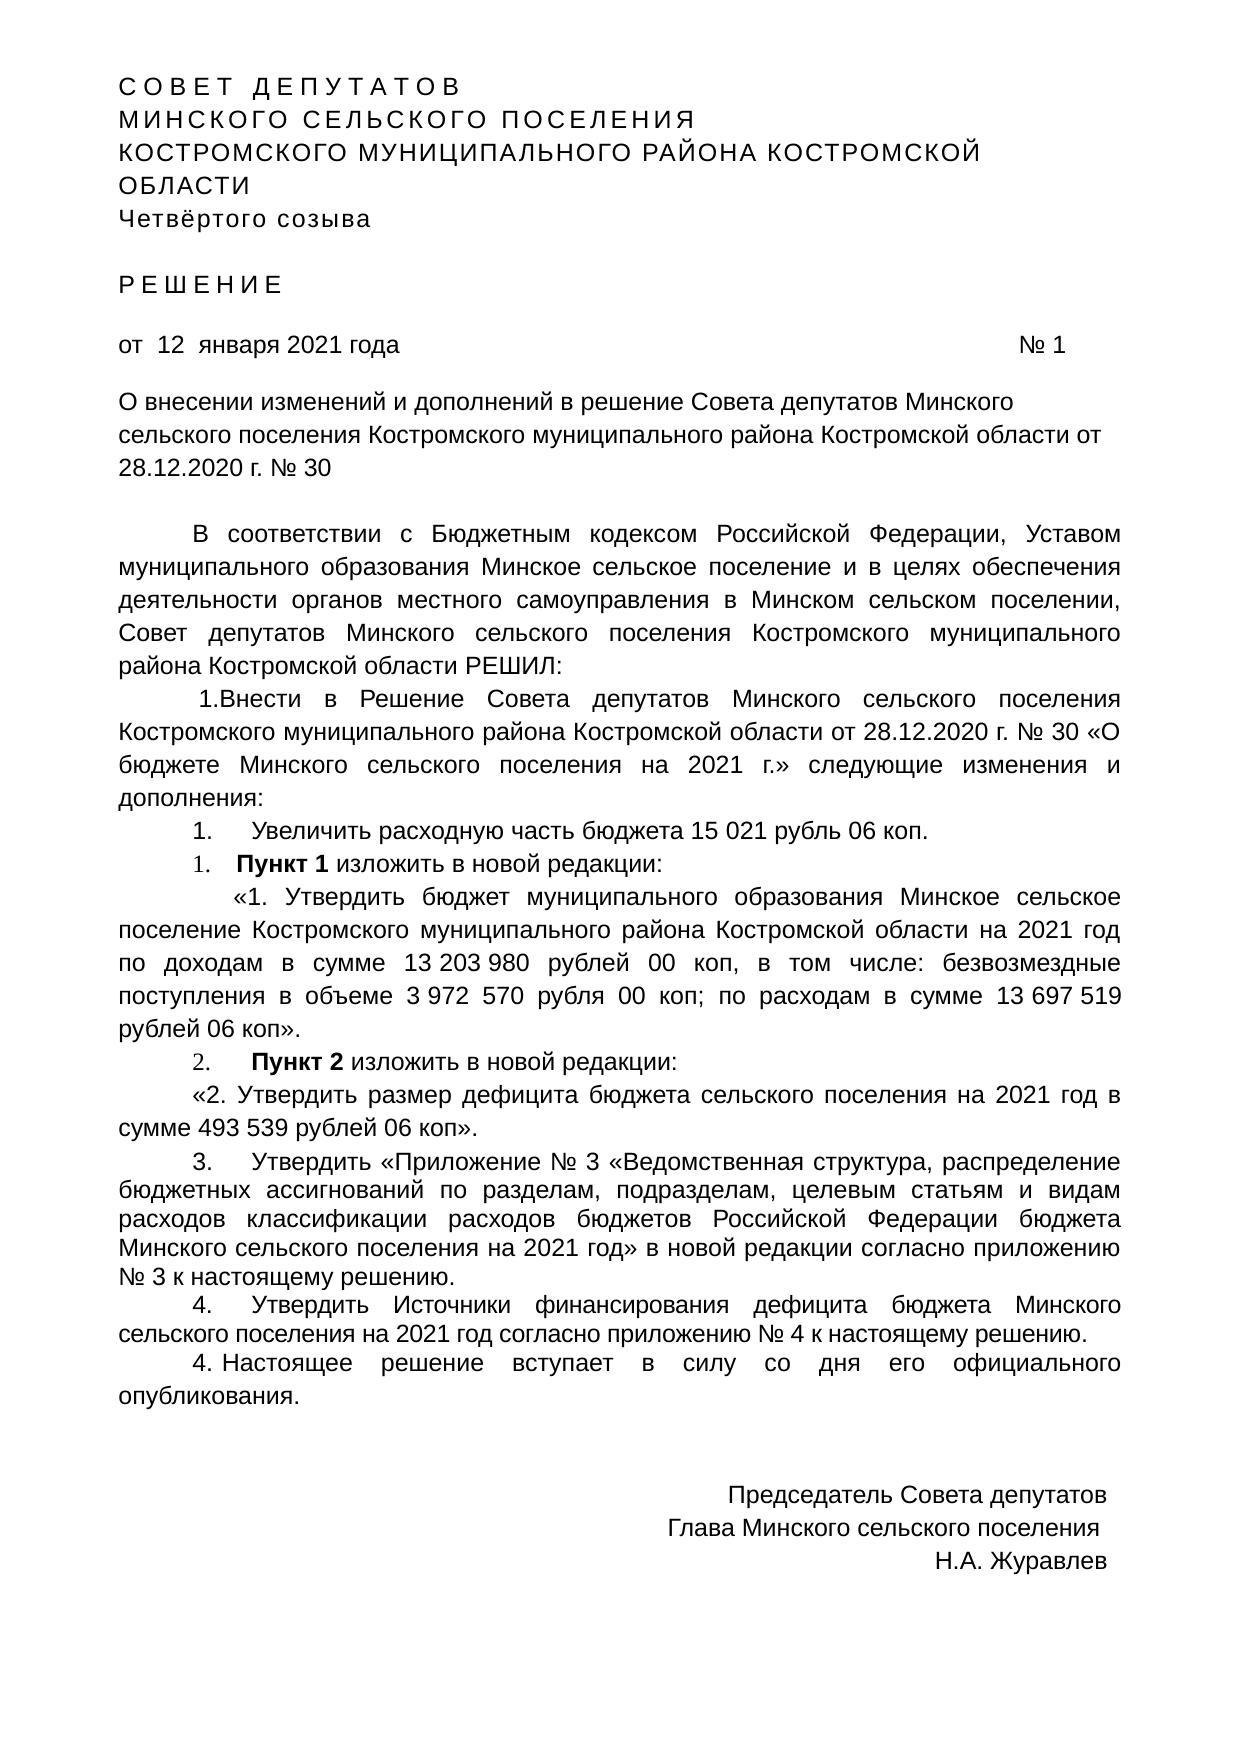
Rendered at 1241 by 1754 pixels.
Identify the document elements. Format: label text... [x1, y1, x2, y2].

text МИНСКОГО СЕЛЬСКОГО ПОСЕЛЕНИЯ [118, 105, 1122, 134]
list Пункт 2 изложить в новой редакции: [118, 1047, 1122, 1076]
table_header № 1 [781, 331, 1118, 359]
text «1. Утвердить бюджет муниципального образования Минское сельское поселение Костромского муниципального района Костромской области на 2021 год по доходам в сумме 13 203 980 рублей 00 коп, в том числе: безвозмездные поступления в объеме 3 972 570 рубля 00 коп; по расходам в сумме 13 697 519 рублей 06 коп». [118, 882, 1122, 1043]
text КОСТРОМСКОГО МУНИЦИПАЛЬНОГО РАЙОНА КОСТРОМСКОЙ ОБЛАСТИ [118, 138, 1122, 200]
list Пункт 1 изложить в новой редакции: [118, 849, 1122, 878]
list Увеличить расходную часть бюджета 15 021 рубль 06 коп. [118, 816, 1122, 845]
table_header [107, 1480, 613, 1574]
text С О В Е Т Д Е П У Т А Т О В [118, 72, 1122, 101]
table_header Председатель Совета депутатов Глава Минского сельского поселения Н.А. Журавлев [613, 1480, 1118, 1574]
subtitle О внесении изменений и дополнений в решение Совета депутатов Минского сельского поселения Костромского муниципального района Костромской области от 28.12.2020 г. № 30 [118, 387, 1122, 482]
list Утвердить «Приложение № 3 «Ведомственная структура, распределение бюджетных ассигнований по разделам, подразделам, целевым статьям и видам расходов классификации расходов бюджетов Российской Федерации бюджета Минского сельского поселения на 2021 год» в новой редакции согласно приложению № 3 к настоящему решению. [118, 1146, 1122, 1290]
text РЕШЕНИЕ [118, 270, 1122, 299]
list Настоящее решение вступает в силу со дня его официального опубликования. [118, 1348, 1122, 1409]
text Четвёртого созыва [118, 204, 1122, 233]
table_header от 12 января 2021 года [107, 331, 444, 359]
text «2. Утвердить размер дефицита бюджета сельского поселения на 2021 год в сумме 493 539 рублей 06 коп». [118, 1080, 1122, 1142]
list Утвердить Источники финансирования дефицита бюджета Минского сельского поселения на 2021 год согласно приложению № 4 к настоящему решению. [118, 1290, 1122, 1348]
text В соответствии с Бюджетным кодексом Российской Федерации, Уставом муниципального образования Минское сельское поселение и в целях обеспечения деятельности органов местного самоуправления в Минском сельском поселении, Совет депутатов Минского сельского поселения Костромского муниципального района Костромской области РЕШИЛ: [118, 519, 1122, 680]
table_header [444, 331, 781, 359]
text 1.Внести в Решение Совета депутатов Минского сельского поселения Костромского муниципального района Костромской области от 28.12.2020 г. № 30 «О бюджете Минского сельского поселения на 2021 г.» следующие изменения и дополнения: [118, 684, 1122, 812]
